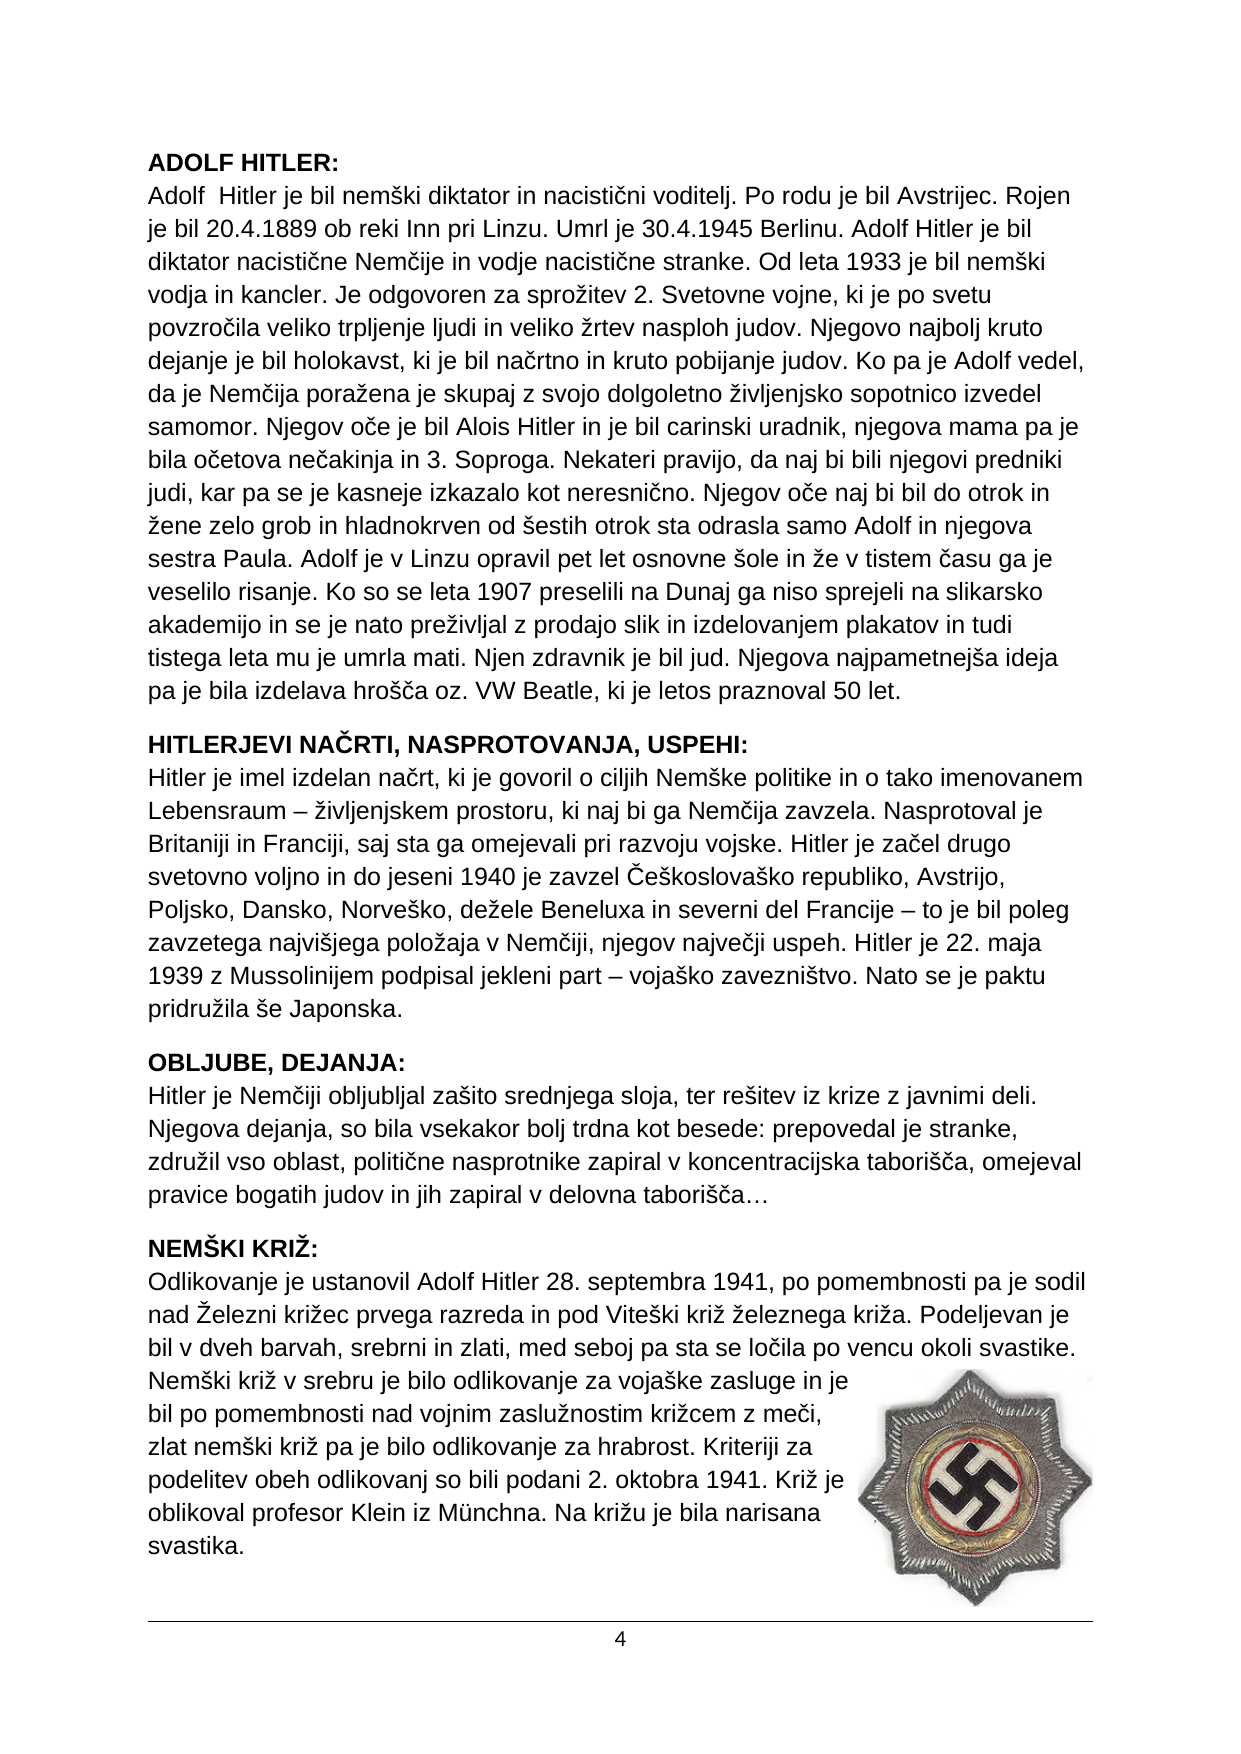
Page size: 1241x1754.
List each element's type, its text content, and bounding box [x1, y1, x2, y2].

text OBLJUBE, DEJANJA: Hitler je Nemčiji obljubljal zašito srednjega sloja, ter rešitev iz krize z javnimi deli. Njegova dejanja, so bila vsekakor bolj trdna kot besede: prepovedal je stranke, združil vso oblast, politične nasprotnike zapiral v koncentracijska taborišča, omejeval pravice bogatih judov in jih zapiral v delovna taborišča… [148, 1048, 1093, 1209]
picture [858, 1369, 1093, 1607]
text ADOLF HITLER: Adolf Hitler je bil nemški diktator in nacistični voditelj. Po rodu je bil Avstrijec. Rojen je bil 20.4.1889 ob reki Inn pri Linzu. Umrl je 30.4.1945 Berlinu. Adolf Hitler je bil diktator nacistične Nemčije in vodje nacistične stranke. Od leta 1933 je bil nemški vodja in kancler. Je odgovoren za sprožitev 2. Svetovne vojne, ki je po svetu povzročila veliko trpljenje ljudi in veliko žrtev nasploh judov. Njegovo najbolj kruto dejanje je bil holokavst, ki je bil načrtno in kruto pobijanje judov. Ko pa je Adolf vedel, da je Nemčija poražena je skupaj z svojo dolgoletno življenjsko sopotnico izvedel samomor. Njegov oče je bil Alois Hitler in je bil carinski uradnik, njegova mama pa je bila očetova nečakinja in 3. Soproga. Nekateri pravijo, da naj bi bili njegovi predniki judi, kar pa se je kasneje izkazalo kot neresnično. Njegov oče naj bi bil do otrok in žene zelo grob in hladnokrven od šestih otrok sta odrasla samo Adolf in njegova sestra Paula. Adolf je v Linzu opravil pet let osnovne šole in že v tistem času ga je veselilo risanje. Ko so se leta 1907 preselili na Dunaj ga niso sprejeli na slikarsko akademijo in se je nato preživljal z prodajo slik in izdelovanjem plakatov in tudi tistega leta mu je umrla mati. Njen zdravnik je bil jud. Njegova najpametnejša ideja pa je bila izdelava hrošča oz. VW Beatle, ki je letos praznoval 50 let. [148, 148, 1093, 705]
text HITLERJEVI NAČRTI, NASPROTOVANJA, USPEHI: Hitler je imel izdelan načrt, ki je govoril o ciljih Nemške politike in o tako imenovanem Lebensraum – življenjskem prostoru, ki naj bi ga Nemčija zavzela. Nasprotoval je Britaniji in Franciji, saj sta ga omejevali pri razvoju vojske. Hitler je začel drugo svetovno voljno in do jeseni 1940 je zavzel Češkoslovaško republiko, Avstrijo, Poljsko, Dansko, Norveško, dežele Beneluxa in severni del Francije – to je bil poleg zavzetega najvišjega položaja v Nemčiji, njegov največji uspeh. Hitler je 22. maja 1939 z Mussolinijem podpisal jekleni part – vojaško zavezništvo. Nato se je paktu pridružila še Japonska. [148, 730, 1093, 1023]
text NEMŠKI KRIŽ: Odlikovanje je ustanovil Adolf Hitler 28. septembra 1941, po pomembnosti pa je sodil nad Železni križec prvega razreda in pod Viteški križ železnega križa. Podeljevan je bil v dveh barvah, srebrni in zlati, med seboj pa sta se ločila po vencu okoli svastike. Nemški križ v srebru je bilo odlikovanje za vojaške zasluge in je bil po pomembnosti nad vojnim zaslužnostim križcem z meči, zlat nemški križ pa je bilo odlikovanje za hrabrost. Kriteriji za podelitev obeh odlikovanj so bili podani 2. oktobra 1941. Križ je oblikoval profesor Klein iz Münchna. Na križu je bila narisana svastika. [148, 1234, 1093, 1560]
